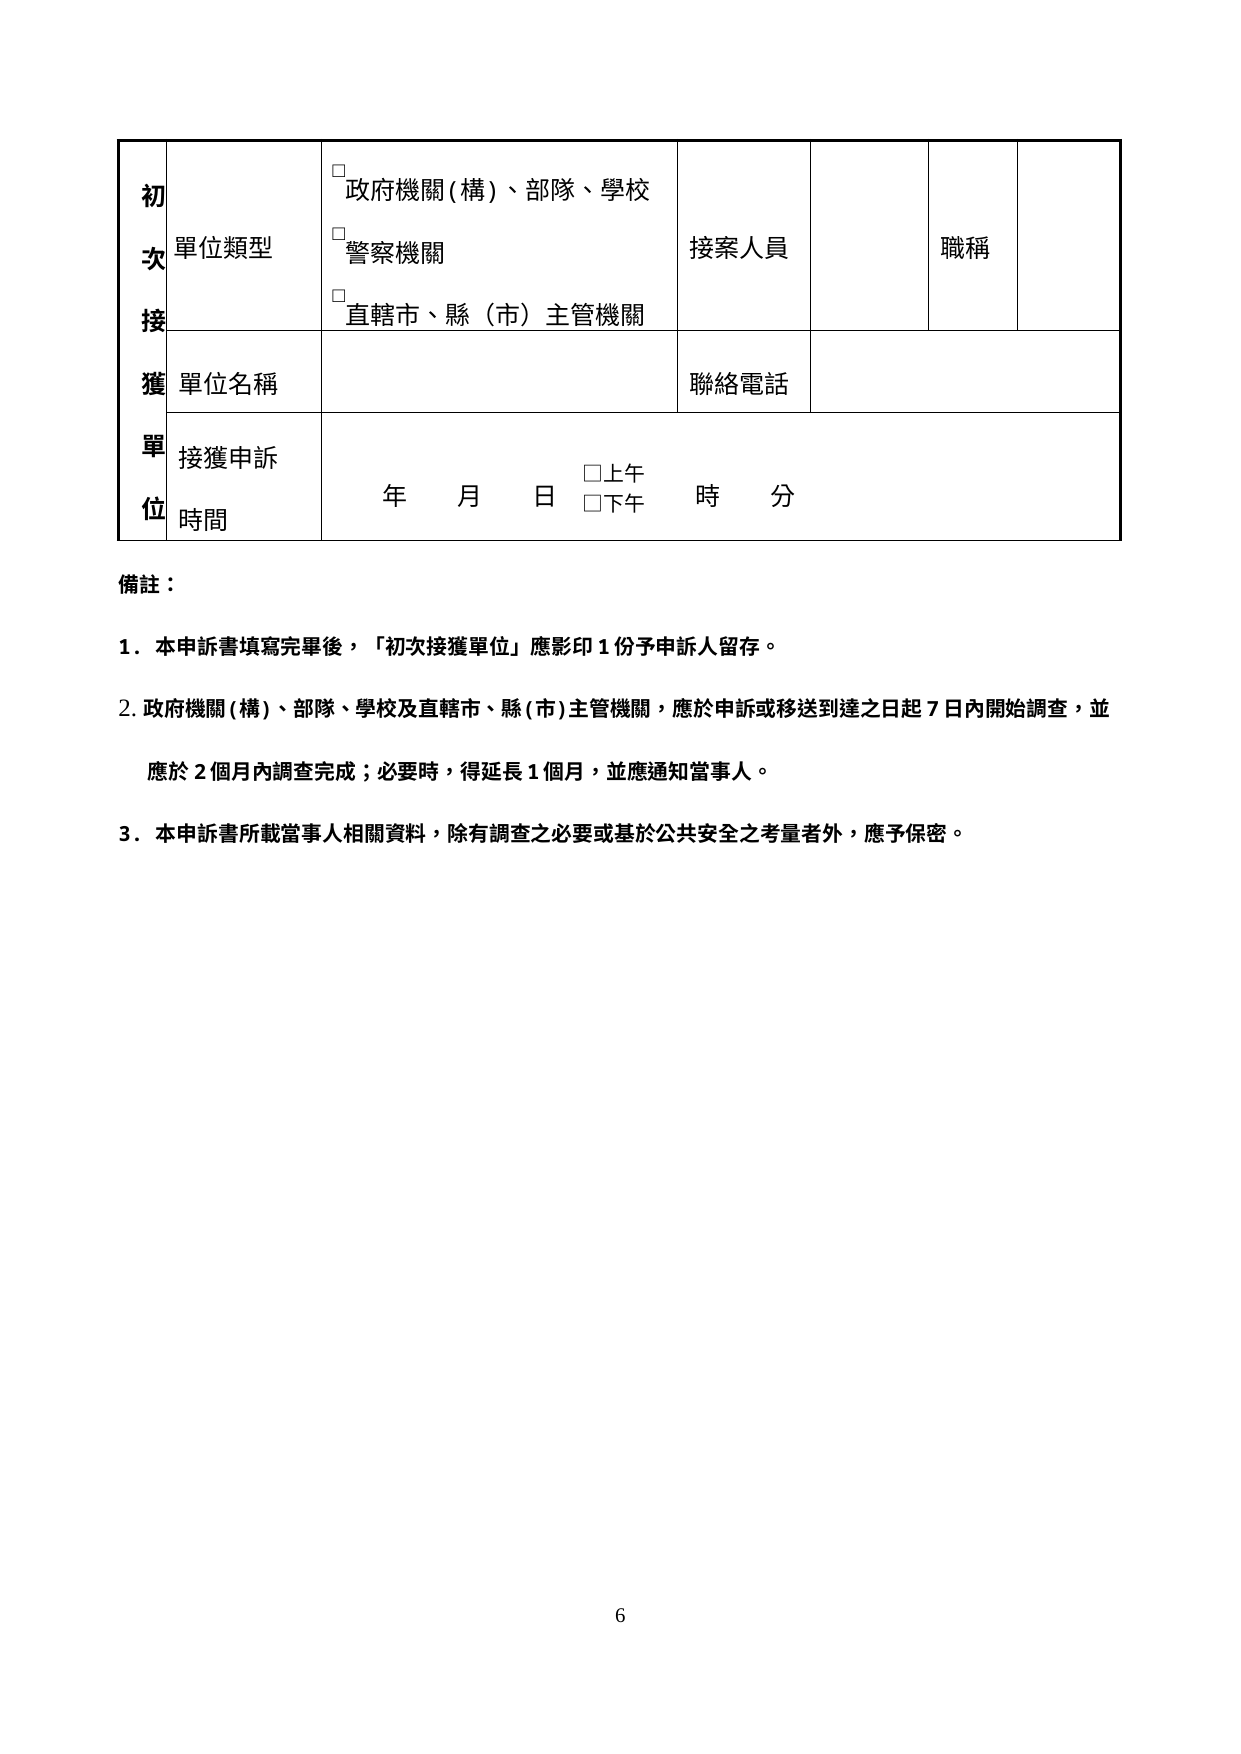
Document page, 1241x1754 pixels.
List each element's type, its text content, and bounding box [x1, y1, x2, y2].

table_header 單位類型 [167, 142, 321, 329]
table_header 初次接獲單位 [120, 142, 166, 540]
text 備註： [118, 541, 1122, 604]
table_header [811, 142, 928, 329]
table_cell [322, 331, 677, 412]
table_cell 年 月 日 □上午□下午 時 分 [322, 413, 1119, 540]
table_header 接案人員 [678, 142, 810, 329]
table_cell 聯絡電話 [678, 331, 810, 412]
list 本申訴書填寫完畢後，「初次接獲單位」應影印1份予申訴人留存。 [118, 604, 1122, 666]
list 政府機關(構)、部隊、學校及直轄市、縣(市)主管機關，應於申訴或移送到達之日起7日內開始調查，並應於2個月內調查完成；必要時，得延長1個月，並應通知當事人。 [118, 666, 1122, 791]
table_cell 接獲申訴 時間 [167, 413, 321, 540]
table_header □政府機關(構)、部隊、學校 □警察機關 □直轄市、縣（市）主管機關 [322, 142, 677, 329]
table_header [1018, 142, 1119, 329]
table_header 職稱 [929, 142, 1017, 329]
table_cell [811, 331, 1119, 412]
list 本申訴書所載當事人相關資料，除有調查之必要或基於公共安全之考量者外，應予保密。 [118, 791, 1122, 854]
table_cell 單位名稱 [167, 331, 321, 412]
